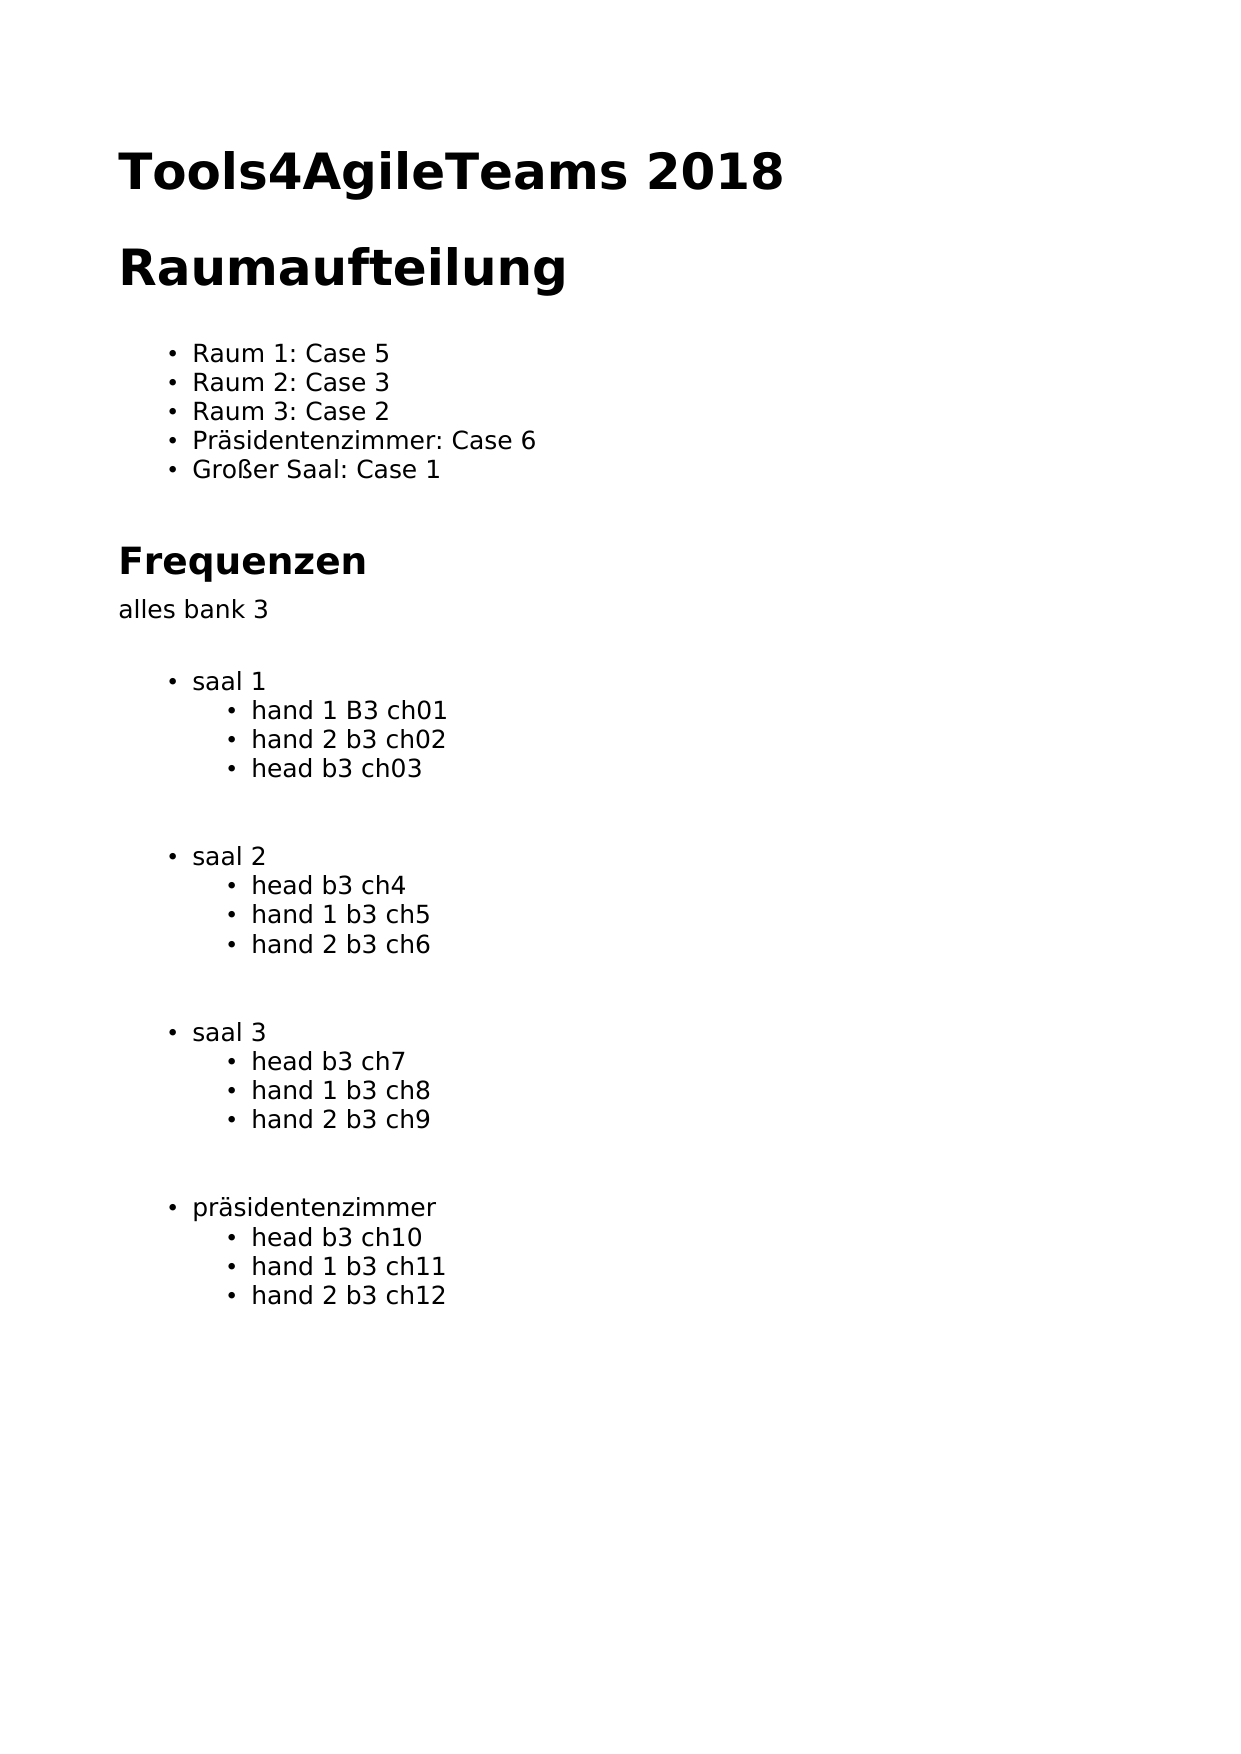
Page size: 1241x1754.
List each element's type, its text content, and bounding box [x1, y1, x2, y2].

subtitle Frequenzen [118, 539, 1122, 583]
list Raum 3: Case 2 [177, 397, 1122, 427]
list head b3 ch03 [236, 754, 1122, 783]
list saal 2 [177, 842, 1122, 871]
list saal 1 [177, 667, 1122, 696]
list hand 2 b3 ch02 [236, 725, 1122, 754]
list präsidentenzimmer [177, 1193, 1122, 1223]
list hand 2 b3 ch12 [236, 1281, 1122, 1310]
list saal 3 [177, 1018, 1122, 1047]
list hand 2 b3 ch6 [236, 930, 1122, 959]
subtitle Tools4AgileTeams 2018 [118, 143, 1122, 201]
list Raum 1: Case 5 [177, 339, 1122, 368]
list head b3 ch7 [236, 1047, 1122, 1076]
text alles bank 3 [118, 596, 1122, 625]
list hand 1 b3 ch5 [236, 901, 1122, 930]
list hand 1 b3 ch8 [236, 1076, 1122, 1105]
list Präsidentenzimmer: Case 6 [177, 427, 1122, 456]
list Großer Saal: Case 1 [177, 456, 1122, 485]
list hand 1 b3 ch11 [236, 1252, 1122, 1281]
list head b3 ch4 [236, 871, 1122, 901]
subtitle Raumaufteilung [118, 239, 1122, 297]
list head b3 ch10 [236, 1223, 1122, 1252]
list hand 1 B3 ch01 [236, 696, 1122, 725]
list hand 2 b3 ch9 [236, 1105, 1122, 1134]
list Raum 2: Case 3 [177, 368, 1122, 397]
